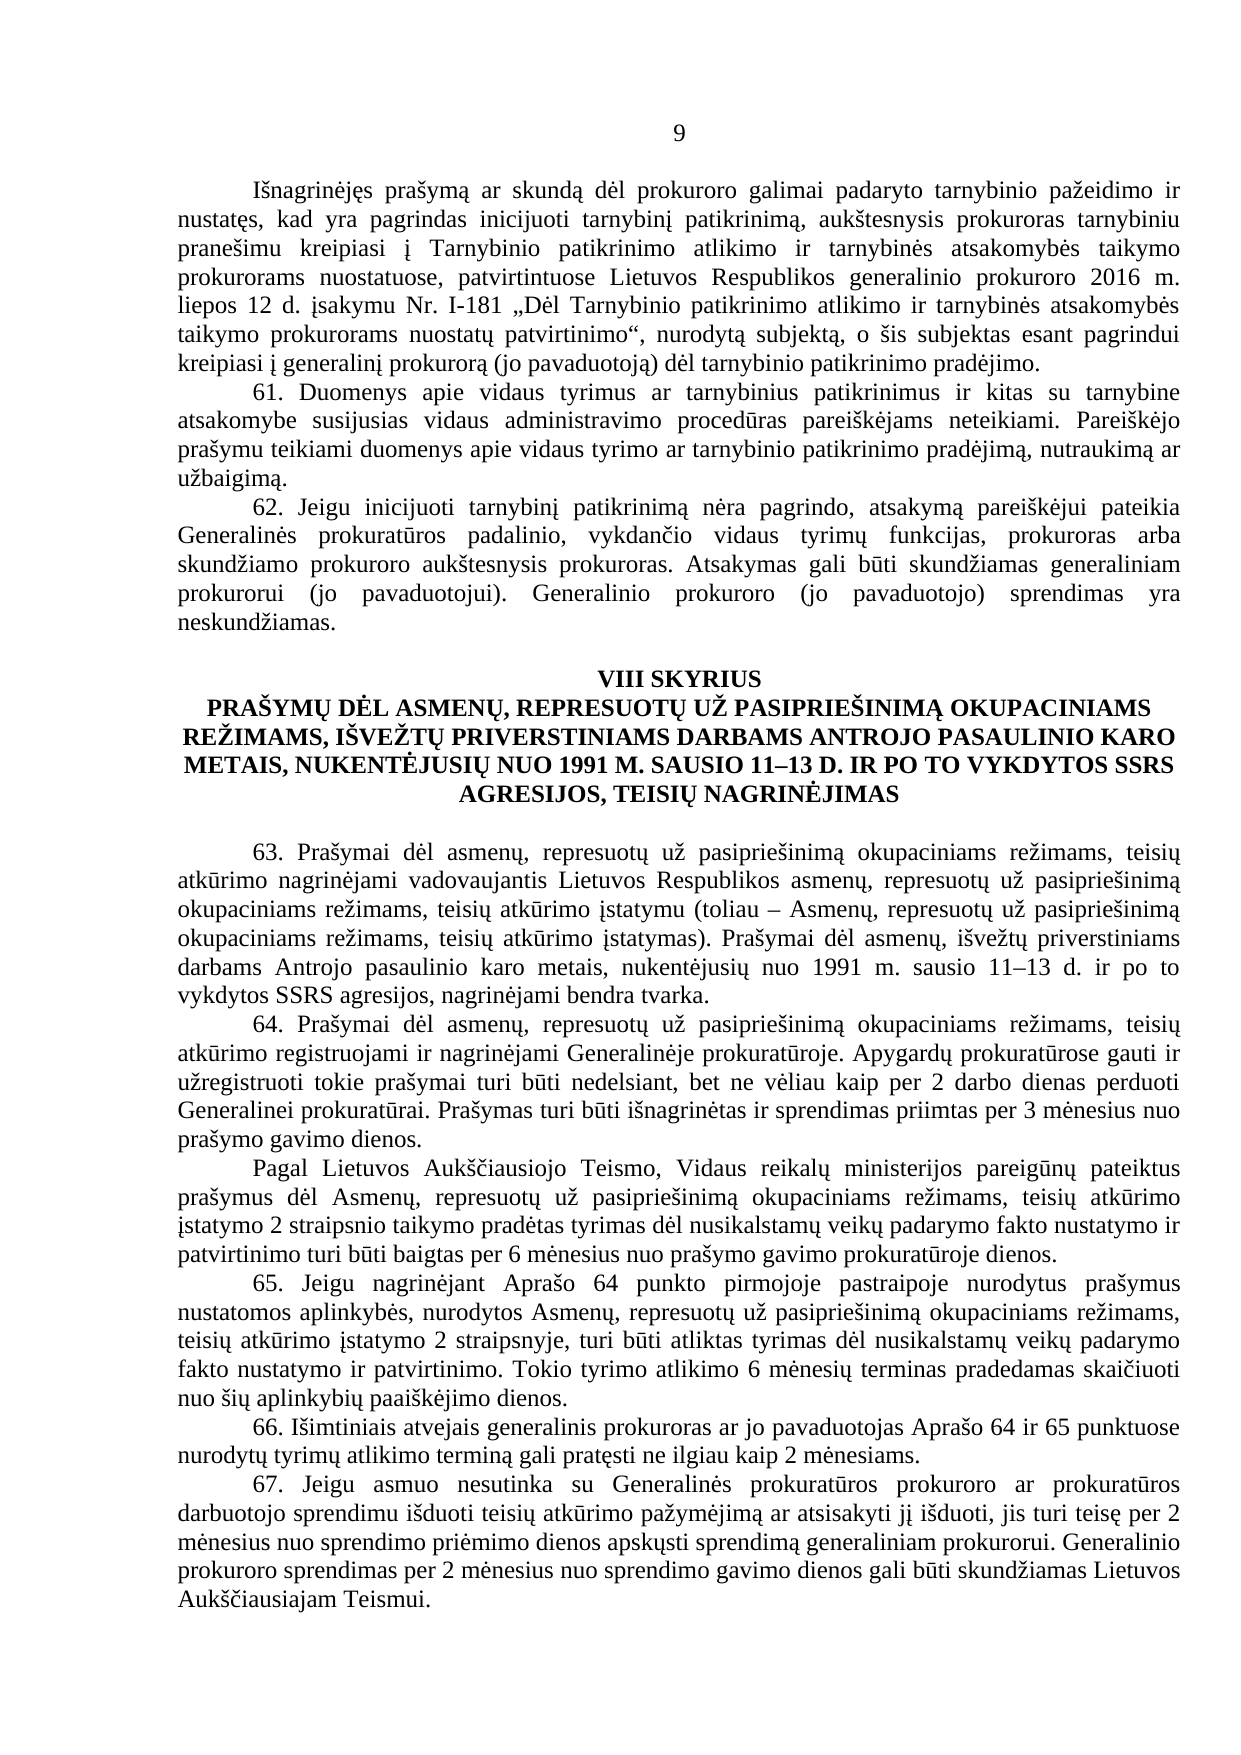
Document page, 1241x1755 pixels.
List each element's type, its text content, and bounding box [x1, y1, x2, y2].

text 65. Jeigu nagrinėjant Aprašo 64 punkto pirmojoje pastraipoje nurodytus prašymus nustatomos aplinkybės, nurodytos Asmenų, represuotų už pasipriešinimą okupaciniams režimams, teisių atkūrimo įstatymo 2 straipsnyje, turi būti atliktas tyrimas dėl nusikalstamų veikų padarymo fakto nustatymo ir patvirtinimo. Tokio tyrimo atlikimo 6 mėnesių terminas pradedamas skaičiuoti nuo šių aplinkybių paaiškėjimo dienos. [177, 1268, 1181, 1412]
text Išnagrinėjęs prašymą ar skundą dėl prokuroro galimai padaryto tarnybinio pažeidimo ir nustatęs, kad yra pagrindas inicijuoti tarnybinį patikrinimą, aukštesnysis prokuroras tarnybiniu pranešimu kreipiasi į Tarnybinio patikrinimo atlikimo ir tarnybinės atsakomybės taikymo prokurorams nuostatuose, patvirtintuose Lietuvos Respublikos generalinio prokuroro 2016 m. liepos 12 d. įsakymu Nr. I-181 „Dėl Tarnybinio patikrinimo atlikimo ir tarnybinės atsakomybės taikymo prokurorams nuostatų patvirtinimo“, nurodytą subjektą, o šis subjektas esant pagrindui kreipiasi į generalinį prokurorą (jo pavaduotoją) dėl tarnybinio patikrinimo pradėjimo. [177, 176, 1181, 377]
text 62. Jeigu inicijuoti tarnybinį patikrinimą nėra pagrindo, atsakymą pareiškėjui pateikia Generalinės prokuratūros padalinio, vykdančio vidaus tyrimų funkcijas, prokuroras arba skundžiamo prokuroro aukštesnysis prokuroras. Atsakymas gali būti skundžiamas generaliniam prokurorui (jo pavaduotojui). Generalinio prokuroro (jo pavaduotojo) sprendimas yra neskundžiamas. [177, 492, 1181, 636]
text 66. Išimtiniais atvejais generalinis prokuroras ar jo pavaduotojas Aprašo 64 ir 65 punktuose nurodytų tyrimų atlikimo terminą gali pratęsti ne ilgiau kaip 2 mėnesiams. [177, 1412, 1181, 1469]
text 63. Prašymai dėl asmenų, represuotų už pasipriešinimą okupaciniams režimams, teisių atkūrimo nagrinėjami vadovaujantis Lietuvos Respublikos asmenų, represuotų už pasipriešinimą okupaciniams režimams, teisių atkūrimo įstatymu (toliau – Asmenų, represuotų už pasipriešinimą okupaciniams režimams, teisių atkūrimo įstatymas). Prašymai dėl asmenų, išvežtų priverstiniams darbams Antrojo pasaulinio karo metais, nukentėjusių nuo 1991 m. sausio 11–13 d. ir po to vykdytos SSRS agresijos, nagrinėjami bendra tvarka. [177, 837, 1181, 1009]
text Pagal Lietuvos Aukščiausiojo Teismo, Vidaus reikalų ministerijos pareigūnų pateiktus prašymus dėl Asmenų, represuotų už pasipriešinimą okupaciniams režimams, teisių atkūrimo įstatymo 2 straipsnio taikymo pradėtas tyrimas dėl nusikalstamų veikų padarymo fakto nustatymo ir patvirtinimo turi būti baigtas per 6 mėnesius nuo prašymo gavimo prokuratūroje dienos. [177, 1153, 1181, 1268]
text 61. Duomenys apie vidaus tyrimus ar tarnybinius patikrinimus ir kitas su tarnybine atsakomybe susijusias vidaus administravimo procedūras pareiškėjams neteikiami. Pareiškėjo prašymu teikiami duomenys apie vidaus tyrimo ar tarnybinio patikrinimo pradėjimą, nutraukimą ar užbaigimą. [177, 377, 1181, 492]
text VIII SKYRIUS [177, 664, 1181, 693]
text 67. Jeigu asmuo nesutinka su Generalinės prokuratūros prokuroro ar prokuratūros darbuotojo sprendimu išduoti teisių atkūrimo pažymėjimą ar atsisakyti jį išduoti, jis turi teisę per 2 mėnesius nuo sprendimo priėmimo dienos apskųsti sprendimą generaliniam prokurorui. Generalinio prokuroro sprendimas per 2 mėnesius nuo sprendimo gavimo dienos gali būti skundžiamas Lietuvos Aukščiausiajam Teismui. [177, 1469, 1181, 1613]
text 64. Prašymai dėl asmenų, represuotų už pasipriešinimą okupaciniams režimams, teisių atkūrimo registruojami ir nagrinėjami Generalinėje prokuratūroje. Apygardų prokuratūrose gauti ir užregistruoti tokie prašymai turi būti nedelsiant, bet ne vėliau kaip per 2 darbo dienas perduoti Generalinei prokuratūrai. Prašymas turi būti išnagrinėtas ir sprendimas priimtas per 3 mėnesius nuo prašymo gavimo dienos. [177, 1009, 1181, 1153]
text prašymų DĖL asmenų, represuotų už pasipriešinimą okupaciniams režimams, išvežtų priverstiniams darbams antrojo pasaulinio karo metais, nukentėjusių nuo 1991 m. sausio 11–13 d. ir po to vykdytos Ssrs agresijos, TEISIŲ nagrinėjimas [177, 693, 1181, 808]
